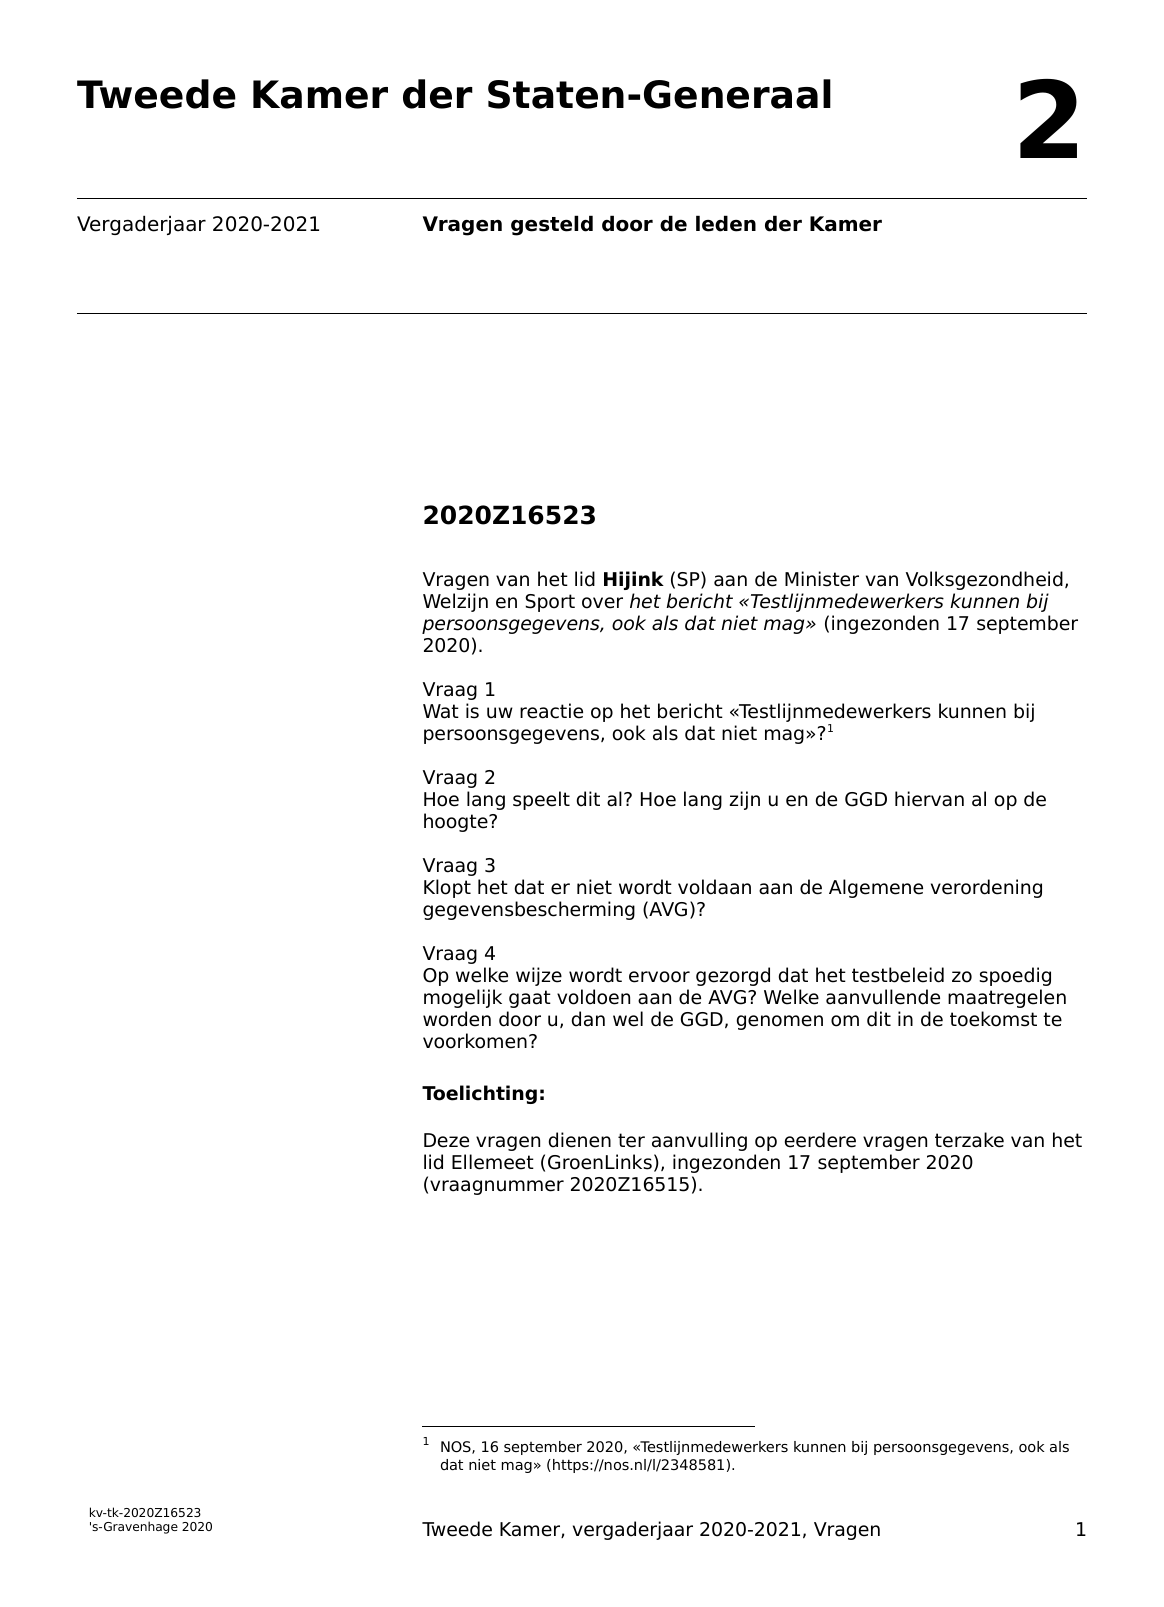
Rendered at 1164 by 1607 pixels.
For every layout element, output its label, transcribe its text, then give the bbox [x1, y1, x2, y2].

text 's-Gravenhage 2020 [88, 1520, 323, 1534]
text Vraag 1 [422, 679, 1087, 701]
text Hoe lang speelt dit al? Hoe lang zijn u en de GGD hiervan al op de hoogte? [422, 789, 1087, 833]
text Wat is uw reactie op het bericht «Testlijnmedewerkers kunnen bij persoonsgegevens, ook als dat niet mag»? [422, 701, 1087, 745]
text Op welke wijze wordt ervoor gezorgd dat het testbeleid zo spoedig mogelijk gaat voldoen aan de AVG? Welke aanvullende maatregelen worden door u, dan wel de GGD, genomen om dit in de toekomst te voorkomen? [422, 965, 1087, 1053]
table_cell Vergaderjaar 2020-2021 [77, 199, 422, 313]
text 2020Z16523 [422, 501, 1087, 531]
text Deze vragen dienen ter aanvulling op eerdere vragen terzake van het lid Ellemeet (GroenLinks), ingezonden 17 september 2020 (vraagnummer 2020Z16515). [422, 1130, 1087, 1196]
table_header 2 [886, 59, 1087, 198]
subtitle Toelichting: [422, 1083, 1087, 1105]
text Klopt het dat er niet wordt voldaan aan de Algemene verordening gegevensbescherming (AVG)? [422, 877, 1087, 921]
text NOS, 16 september 2020, «Testlijnmedewerkers kunnen bij persoonsgegevens, ook als dat niet mag» (https://nos.nl/l/2348581). [422, 1435, 1087, 1474]
text kv-tk-2020Z16523 [88, 1506, 323, 1520]
text Vragen van het lid Hijink (SP) aan de Minister van Volksgezondheid, Welzijn en Sport over het bericht «Testlijnmedewerkers kunnen bij persoonsgegevens, ook als dat niet mag» (ingezonden 17 september 2020). [422, 569, 1087, 657]
table_cell Vragen gesteld door de leden der Kamer [422, 199, 1087, 313]
table_header Tweede Kamer der Staten-Generaal [77, 59, 886, 198]
text Vraag 3 [422, 855, 1087, 877]
text Vraag 4 [422, 943, 1087, 965]
text Vraag 2 [422, 767, 1087, 789]
